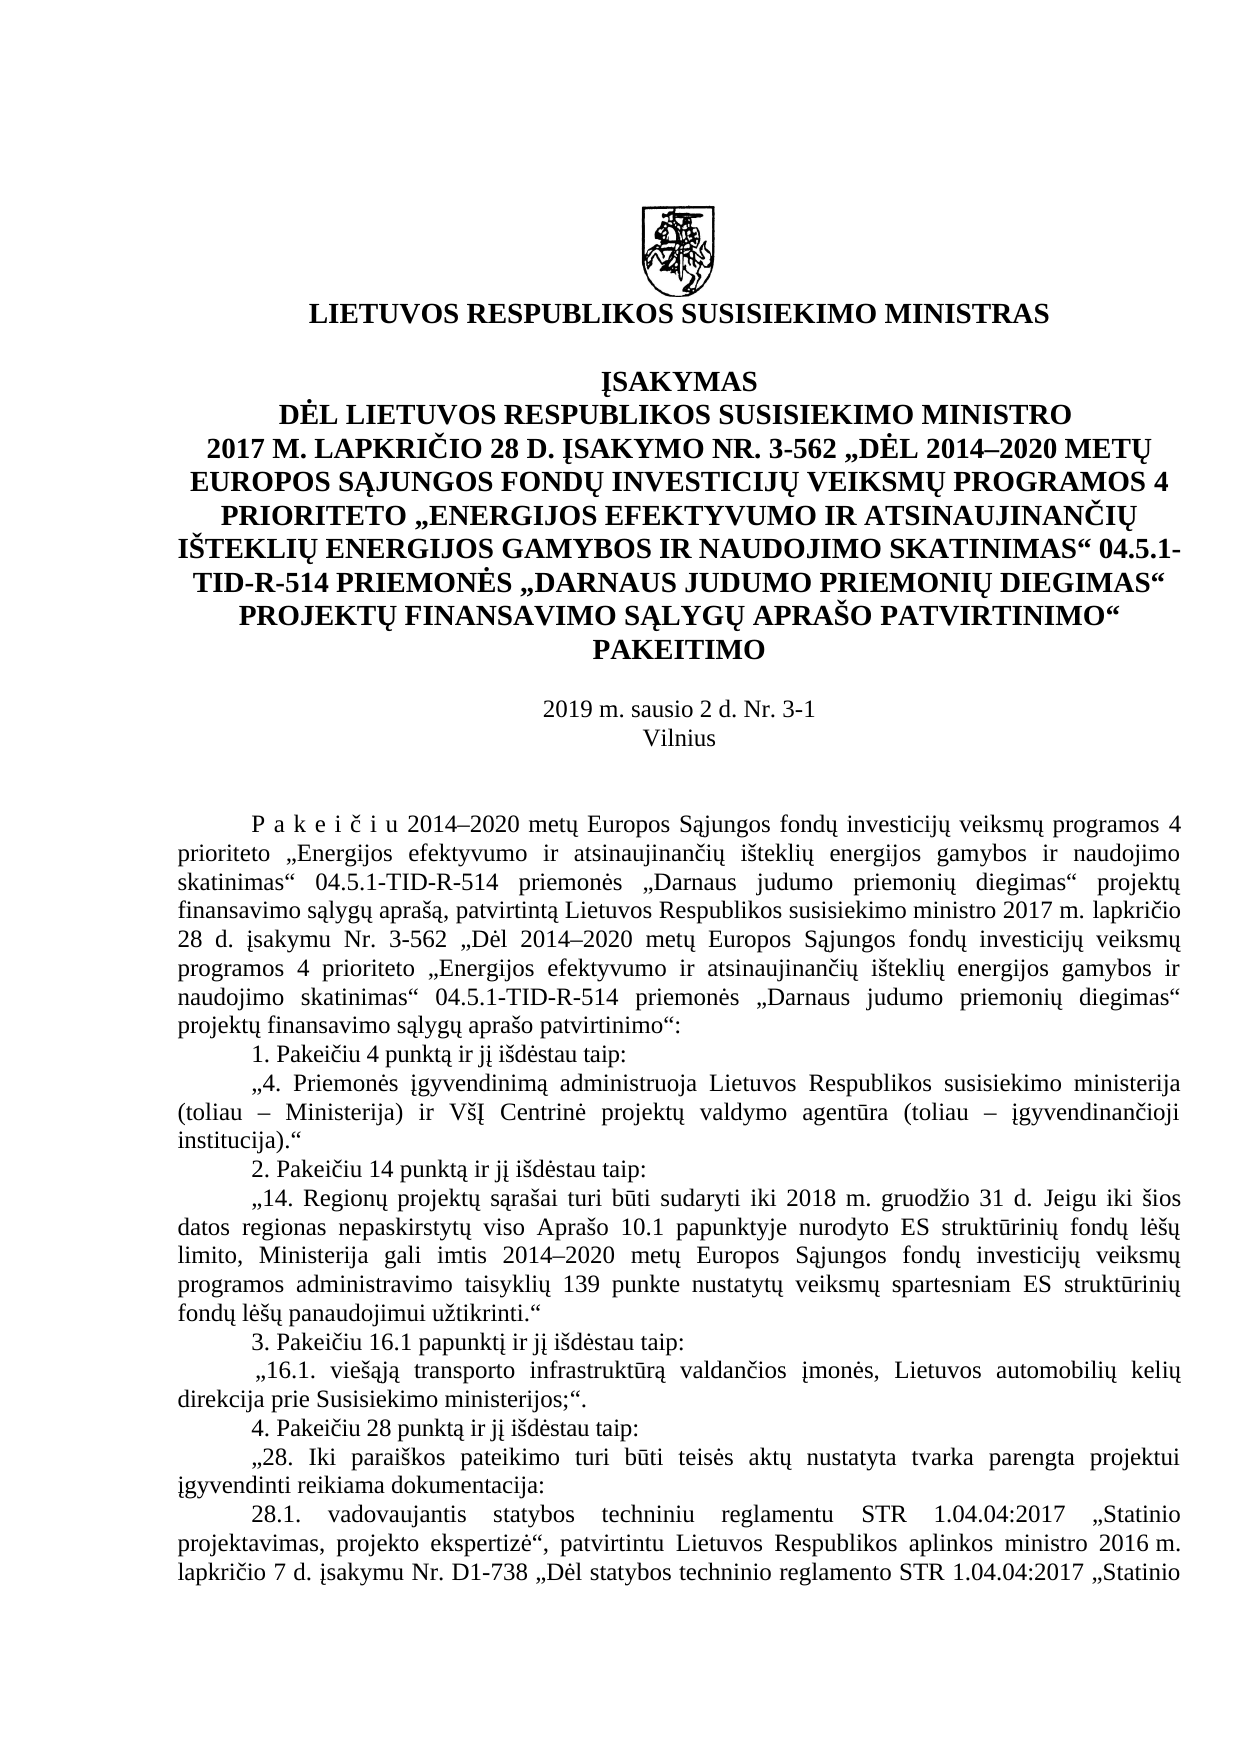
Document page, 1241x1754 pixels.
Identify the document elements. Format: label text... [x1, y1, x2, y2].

text 4. Pakeičiu 28 punktą ir jį išdėstau taip: [177, 1413, 1181, 1442]
text „4. Priemonės įgyvendinimą administruoja Lietuvos Respublikos susisiekimo ministerija (toliau – Ministerija) ir VšĮ Centrinė projektų valdymo agentūra (toliau – įgyvendinančioji institucija).“ [177, 1068, 1181, 1154]
text LIETUVOS RESPUBLIKOS SUSISIEKIMO MINISTRAS [177, 297, 1181, 330]
text 3. Pakeičiu 16.1 papunktį ir jį išdėstau taip: [177, 1327, 1181, 1356]
text „28. Iki paraiškos pateikimo turi būti teisės aktų nustatyta tvarka parengta projektui įgyvendinti reikiama dokumentacija: [177, 1442, 1181, 1499]
text 2. Pakeičiu 14 punktą ir jį išdėstau taip: [177, 1154, 1181, 1183]
text 1. Pakeičiu 4 punktą ir jį išdėstau taip: [177, 1039, 1181, 1068]
text Vilnius [177, 723, 1181, 752]
text „16.1. viešąją transporto infrastruktūrą valdančios įmonės, Lietuvos automobilių kelių direkcija prie Susisiekimo ministerijos;“. [177, 1356, 1181, 1413]
text P a k e i č i u 2014–2020 metų Europos Sąjungos fondų investicijų veiksmų programos 4 prioriteto „Energijos efektyvumo ir atsinaujinančių išteklių energijos gamybos ir naudojimo skatinimas“ 04.5.1-TID-R-514 priemonės „Darnaus judumo priemonių diegimas“ projektų finansavimo sąlygų aprašą, patvirtintą Lietuvos Respublikos susisiekimo ministro 2017 m. lapkričio 28 d. įsakymu Nr. 3-562 „Dėl 2014–2020 metų Europos Sąjungos fondų investicijų veiksmų programos 4 prioriteto „Energijos efektyvumo ir atsinaujinančių išteklių energijos gamybos ir naudojimo skatinimas“ 04.5.1-TID-R-514 priemonės „Darnaus judumo priemonių diegimas“ projektų finansavimo sąlygų aprašo patvirtinimo“: [177, 809, 1181, 1039]
text 2019 m. sausio 2 d. Nr. 3-1 [177, 694, 1181, 723]
text DĖL LIETUVOS RESPUBLIKOS SUSISIEKIMO MINISTRO 2017 m. lapkričio 28 d. įsakymO Nr. 3-562 „DĖL 2014–2020 METŲ EUROPOS SĄJUNGOS FONDŲ INVESTICIJŲ VEIKSMŲ PROGRAMOS 4 PRIORITETO „Energijos efektyvumo ir atsinaujinančių išteklių energijos gamybos ir naudojimo skatinimas“ 04.5.1-TID-R-514 priemonės „Darnaus judumo priemonių diegimas“ PROJEKTŲ FINANSAVIMO SĄLYGŲ APRAŠO PATVIRTINIMO“ PAKEITIMO [177, 397, 1181, 666]
text ĮSAKYMAS [177, 364, 1181, 397]
text „14. Regionų projektų sąrašai turi būti sudaryti iki 2018 m. gruodžio 31 d. Jeigu iki šios datos regionas nepaskirstytų viso Aprašo 10.1 papunktyje nurodyto ES struktūrinių fondų lėšų limito, Ministerija gali imtis 2014–2020 metų Europos Sąjungos fondų investicijų veiksmų programos administravimo taisyklių 139 punkte nustatytų veiksmų spartesniam ES struktūrinių fondų lėšų panaudojimui užtikrinti.“ [177, 1183, 1181, 1327]
text 28.1. vadovaujantis statybos techniniu reglamentu STR 1.04.04:2017 „Statinio projektavimas, projekto ekspertizė“, patvirtintu Lietuvos Respublikos aplinkos ministro 2016 m. lapkričio 7 d. įsakymu Nr. D1-738 „Dėl statybos techninio reglamento STR 1.04.04:2017 „Statinio [177, 1499, 1181, 1586]
